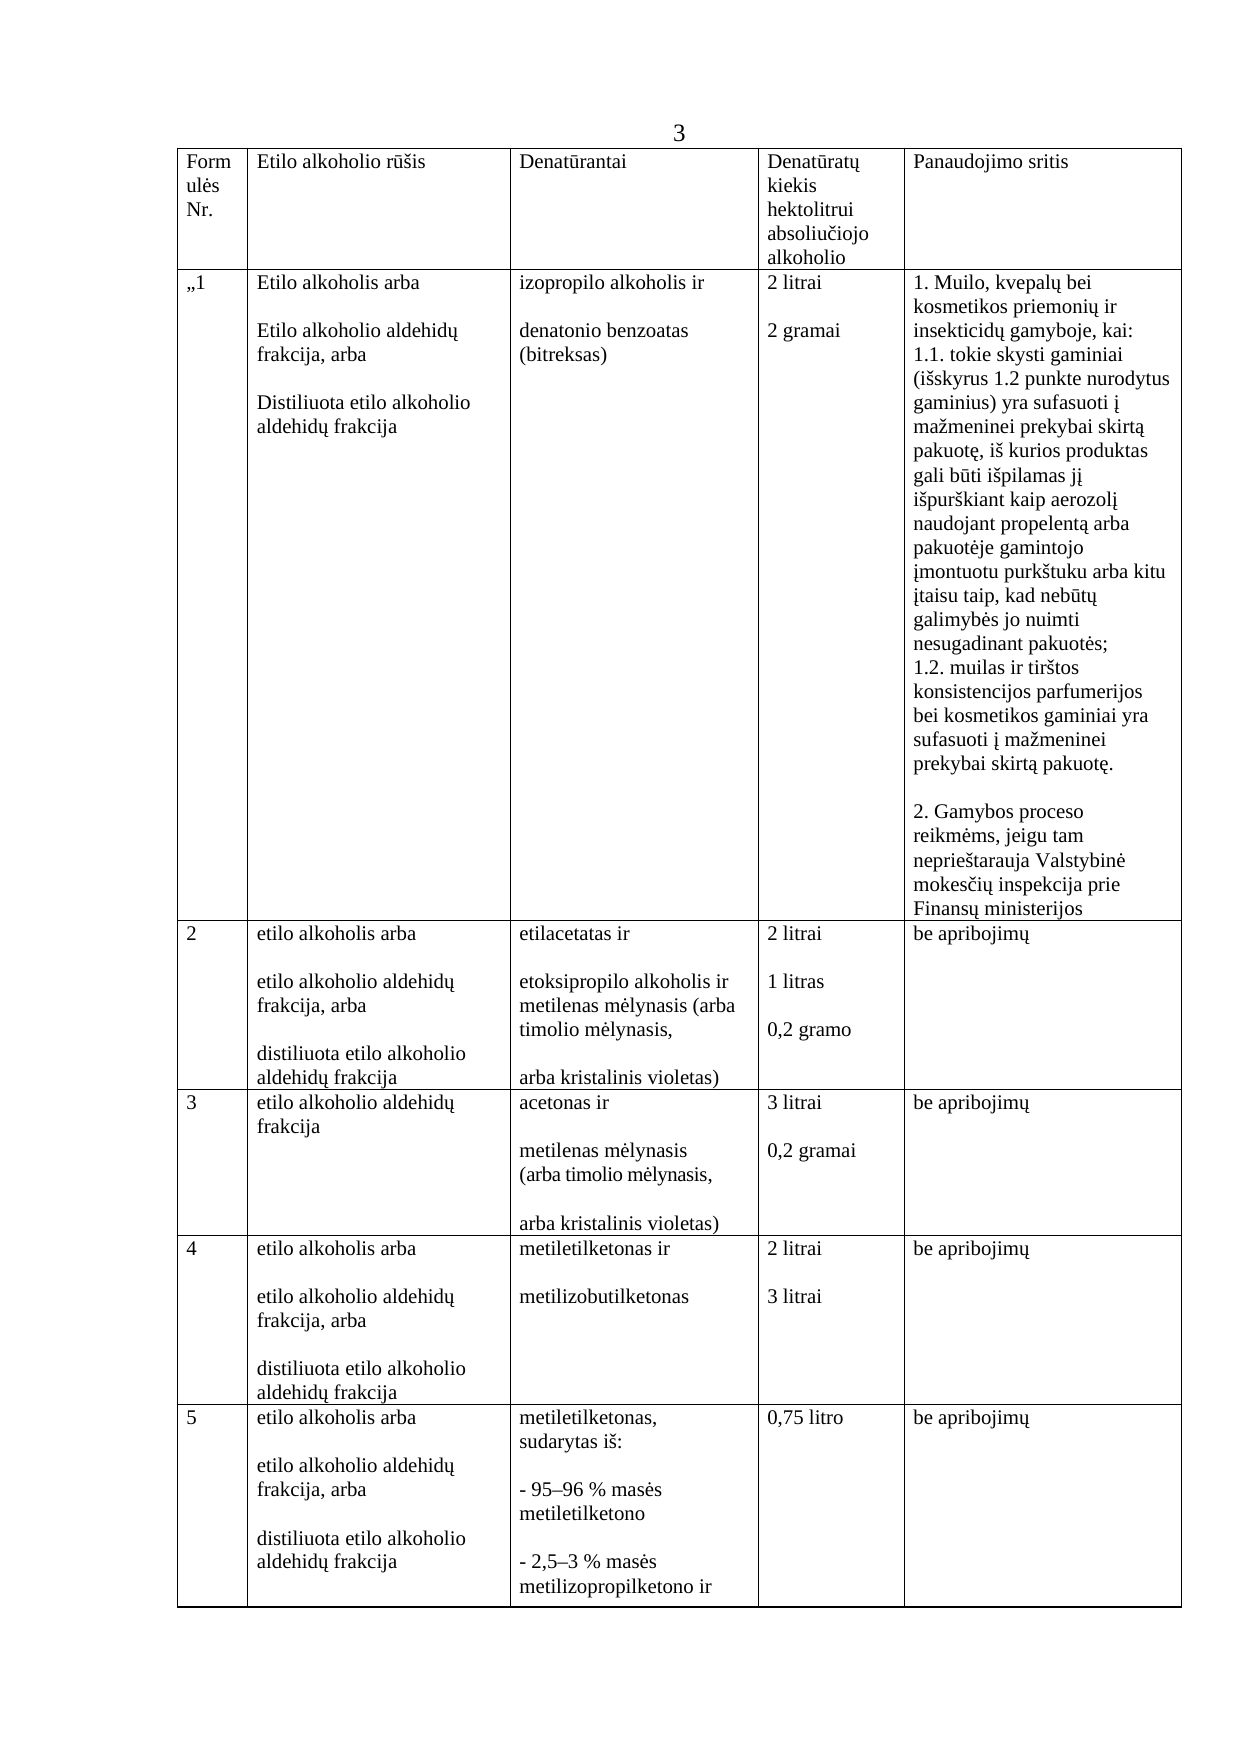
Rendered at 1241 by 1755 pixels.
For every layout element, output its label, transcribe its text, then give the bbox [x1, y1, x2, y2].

table_cell Etilo alkoholis arba Etilo alkoholio aldehidų frakcija, arba Distiliuota etilo alkoholio aldehidų frakcija [248, 270, 510, 920]
table_cell be apribojimų [905, 1405, 1181, 1606]
table_cell 0,75 litro 0,25 litro 1 gramas [759, 1405, 904, 1606]
table_cell 4 [178, 1236, 247, 1404]
table_cell etilo alkoholis arba etilo alkoholio aldehidų frakcija, arba distiliuota etilo alkoholio aldehidų frakcija [248, 1236, 510, 1404]
table_cell be apribojimų [905, 1236, 1181, 1404]
table_cell etilacetatas ir etoksipropilo alkoholis ir metilenas mėlynasis (arba timolio mėlynasis, arba kristalinis violetas) [511, 921, 758, 1089]
table_header Etilo alkoholio rūšis [248, 149, 510, 269]
table_header Formulės Nr. [178, 149, 247, 269]
table_cell etilo alkoholio aldehidų frakcija [248, 1090, 510, 1234]
table_header Denatūratų kiekis hektolitrui absoliučiojo alkoholio [759, 149, 904, 269]
table_cell etilo alkoholis arba etilo alkoholio aldehidų frakcija, arba distiliuota etilo alkoholio aldehidų frakcija [248, 921, 510, 1089]
table_cell be apribojimų [905, 921, 1181, 1089]
table_cell „1 [178, 270, 247, 920]
table_cell acetonas ir metilenas mėlynasis (arba timolio mėlynasis, arba kristalinis violetas) [511, 1090, 758, 1234]
table_cell izopropilo alkoholis ir denatonio benzoatas (bitreksas) [511, 270, 758, 920]
table_header Denatūrantai [511, 149, 758, 269]
table_cell 1. Muilo, kvepalų bei kosmetikos priemonių ir insekticidų gamyboje, kai: 1.1. tokie skysti gaminiai (išskyrus 1.2 punkte nurodytus gaminius) yra sufasuoti į mažmeninei prekybai skirtą pakuotę, iš kurios produktas gali būti išpilamas jį išpurškiant kaip aerozolį naudojant propelentą arba pakuotėje gamintojo įmontuotu purkštuku arba kitu įtaisu taip, kad nebūtų galimybės jo nuimti nesugadinant pakuotės; 1.2. muilas ir tirštos konsistencijos parfumerijos bei kosmetikos gaminiai yra sufasuoti į mažmeninei prekybai skirtą pakuotę. 2. Gamybos proceso reikmėms, jeigu tam neprieštarauja Valstybinė mokesčių inspekcija prie Finansų ministerijos [905, 270, 1181, 920]
table_cell be apribojimų [905, 1090, 1181, 1234]
table_cell 2 litrai 3 litrai [759, 1236, 904, 1404]
table_cell metiletilketonas, sudarytas iš: - 95–96 % masės metiletilketono - 2,5–3 % masės metilizopropilketono ir piridino bazė arba denatonio benzoato [511, 1405, 758, 1606]
table_cell 3 litrai 0,2 gramai [759, 1090, 904, 1234]
table_cell 2 litrai 1 litras 0,2 gramo [759, 921, 904, 1089]
table_cell 2 litrai 2 gramai [759, 270, 904, 920]
table_cell metiletilketonas ir metilizobutilketonas [511, 1236, 758, 1404]
table_cell etilo alkoholis arba etilo alkoholio aldehidų frakcija, arba distiliuota etilo alkoholio aldehidų frakcija [248, 1405, 510, 1606]
table_header Panaudojimo sritis [905, 149, 1181, 269]
table_cell 5 [178, 1405, 247, 1606]
table_cell 2 [178, 921, 247, 1089]
table_cell 3 [178, 1090, 247, 1234]
